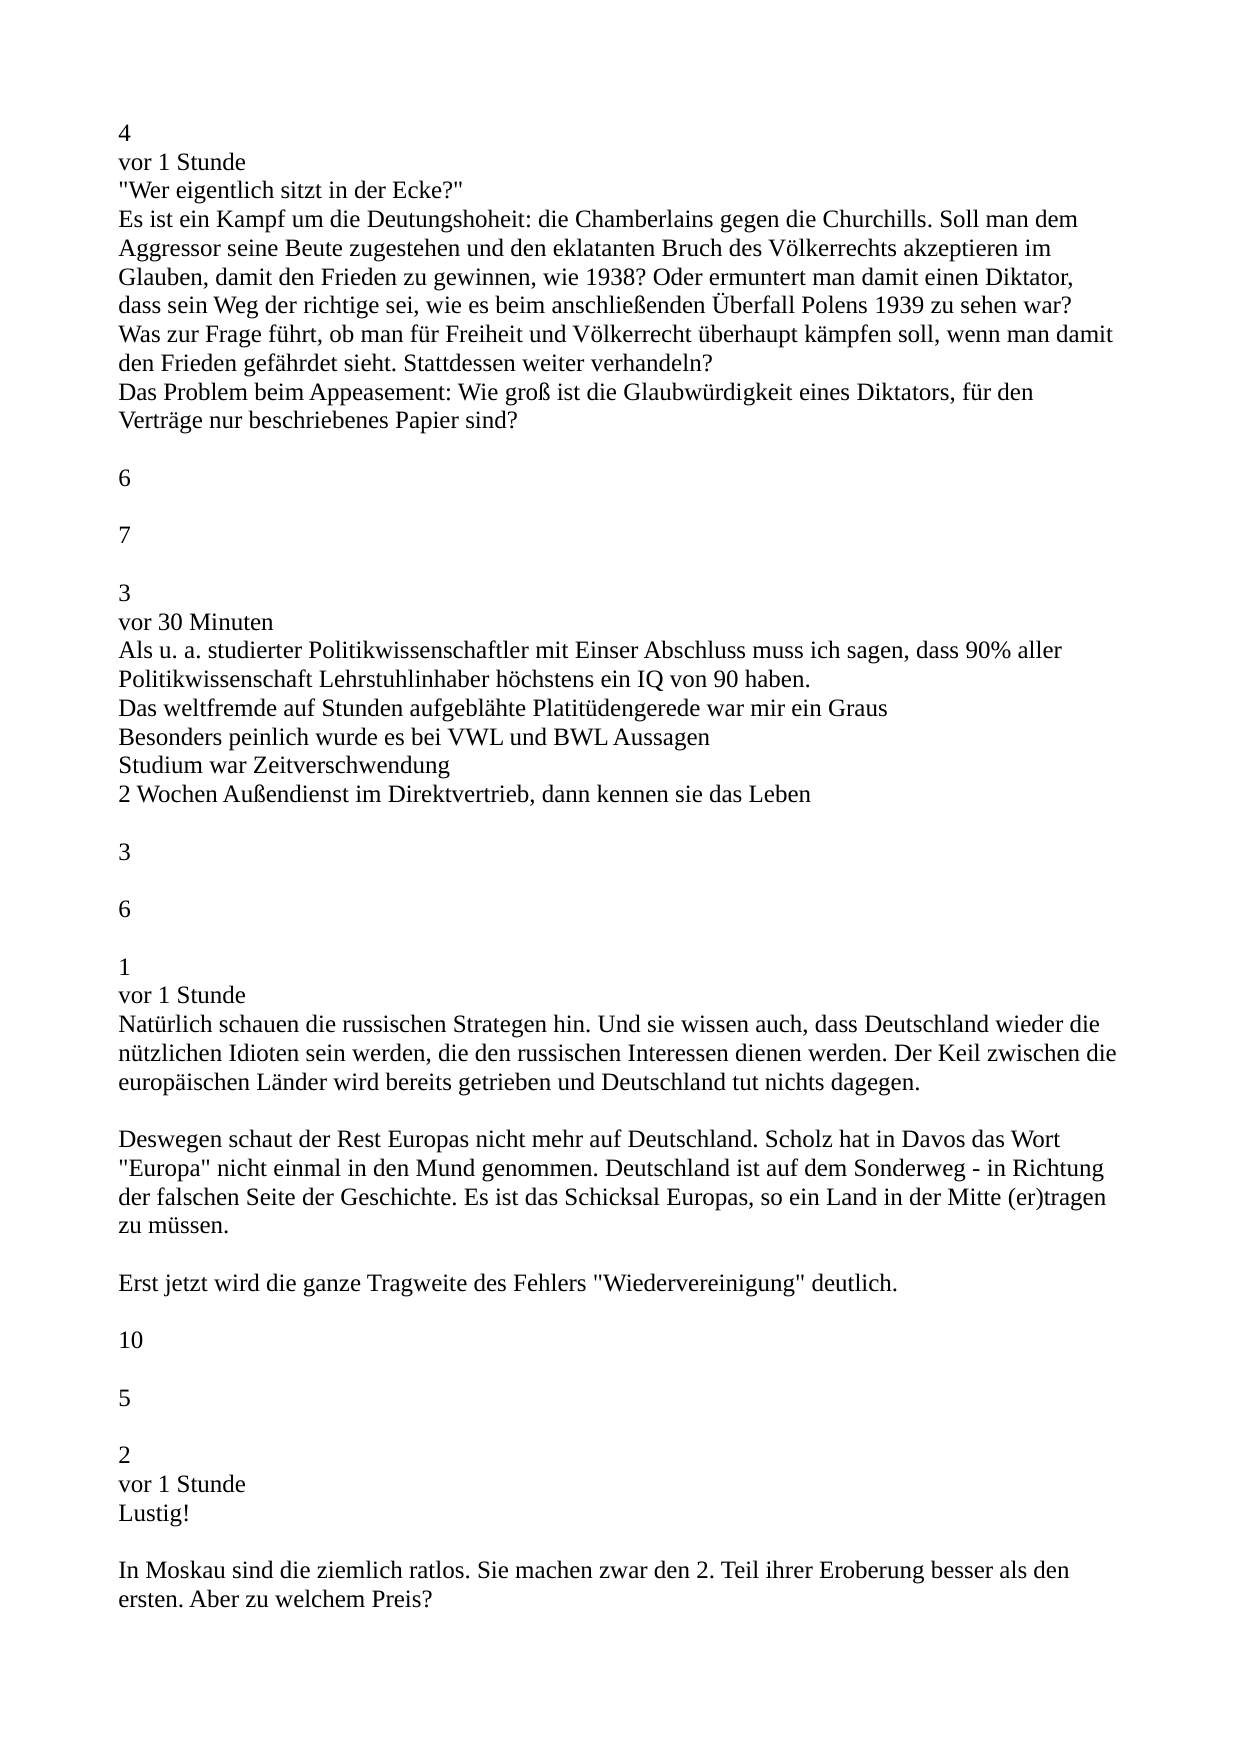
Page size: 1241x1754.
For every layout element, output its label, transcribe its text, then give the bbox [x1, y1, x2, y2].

text vor 1 Stunde [118, 1469, 1122, 1498]
text Was zur Frage führt, ob man für Freiheit und Völkerrecht überhaupt kämpfen soll, wenn man damit den Frieden gefährdet sieht. Stattdessen weiter verhandeln? [118, 319, 1122, 377]
text 6 [118, 463, 1122, 492]
text Es ist ein Kampf um die Deutungshoheit: die Chamberlains gegen die Churchills. Soll man dem Aggressor seine Beute zugestehen und den eklatanten Bruch des Völkerrechts akzeptieren im Glauben, damit den Frieden zu gewinnen, wie 1938? Oder ermuntert man damit einen Diktator, dass sein Weg der richtige sei, wie es beim anschließenden Überfall Polens 1939 zu sehen war? [118, 204, 1122, 319]
text 10 [118, 1326, 1122, 1354]
text 5 [118, 1383, 1122, 1412]
text "Wer eigentlich sitzt in der Ecke?" [118, 176, 1122, 204]
text vor 1 Stunde [118, 981, 1122, 1009]
text In Moskau sind die ziemlich ratlos. Sie machen zwar den 2. Teil ihrer Eroberung besser als den ersten. Aber zu welchem Preis? [118, 1556, 1122, 1613]
text 3 [118, 578, 1122, 607]
text Besonders peinlich wurde es bei VWL und BWL Aussagen [118, 722, 1122, 751]
text 7 [118, 521, 1122, 549]
text 4 [118, 118, 1122, 147]
text vor 30 Minuten [118, 607, 1122, 636]
text Lustig! [118, 1498, 1122, 1527]
text Natürlich schauen die russischen Strategen hin. Und sie wissen auch, dass Deutschland wieder die nützlichen Idioten sein werden, die den russischen Interessen dienen werden. Der Keil zwischen die europäischen Länder wird bereits getrieben und Deutschland tut nichts dagegen. [118, 1009, 1122, 1096]
text Das Problem beim Appeasement: Wie groß ist die Glaubwürdigkeit eines Diktators, für den Verträge nur beschriebenes Papier sind? [118, 377, 1122, 434]
text 2 [118, 1441, 1122, 1469]
text vor 1 Stunde [118, 147, 1122, 176]
text 3 [118, 837, 1122, 866]
text 6 [118, 894, 1122, 923]
text Deswegen schaut der Rest Europas nicht mehr auf Deutschland. Scholz hat in Davos das Wort "Europa" nicht einmal in den Mund genommen. Deutschland ist auf dem Sonderweg - in Richtung der falschen Seite der Geschichte. Es ist das Schicksal Europas, so ein Land in der Mitte (er)tragen zu müssen. [118, 1124, 1122, 1239]
text Erst jetzt wird die ganze Tragweite des Fehlers "Wiedervereinigung" deutlich. [118, 1268, 1122, 1297]
text Studium war Zeitverschwendung [118, 751, 1122, 779]
text Als u. a. studierter Politikwissenschaftler mit Einser Abschluss muss ich sagen, dass 90% aller Politikwissenschaft Lehrstuhlinhaber höchstens ein IQ von 90 haben. [118, 636, 1122, 693]
text 2 Wochen Außendienst im Direktvertrieb, dann kennen sie das Leben [118, 779, 1122, 808]
text Das weltfremde auf Stunden aufgeblähte Platitüdengerede war mir ein Graus [118, 693, 1122, 722]
text 1 [118, 952, 1122, 981]
